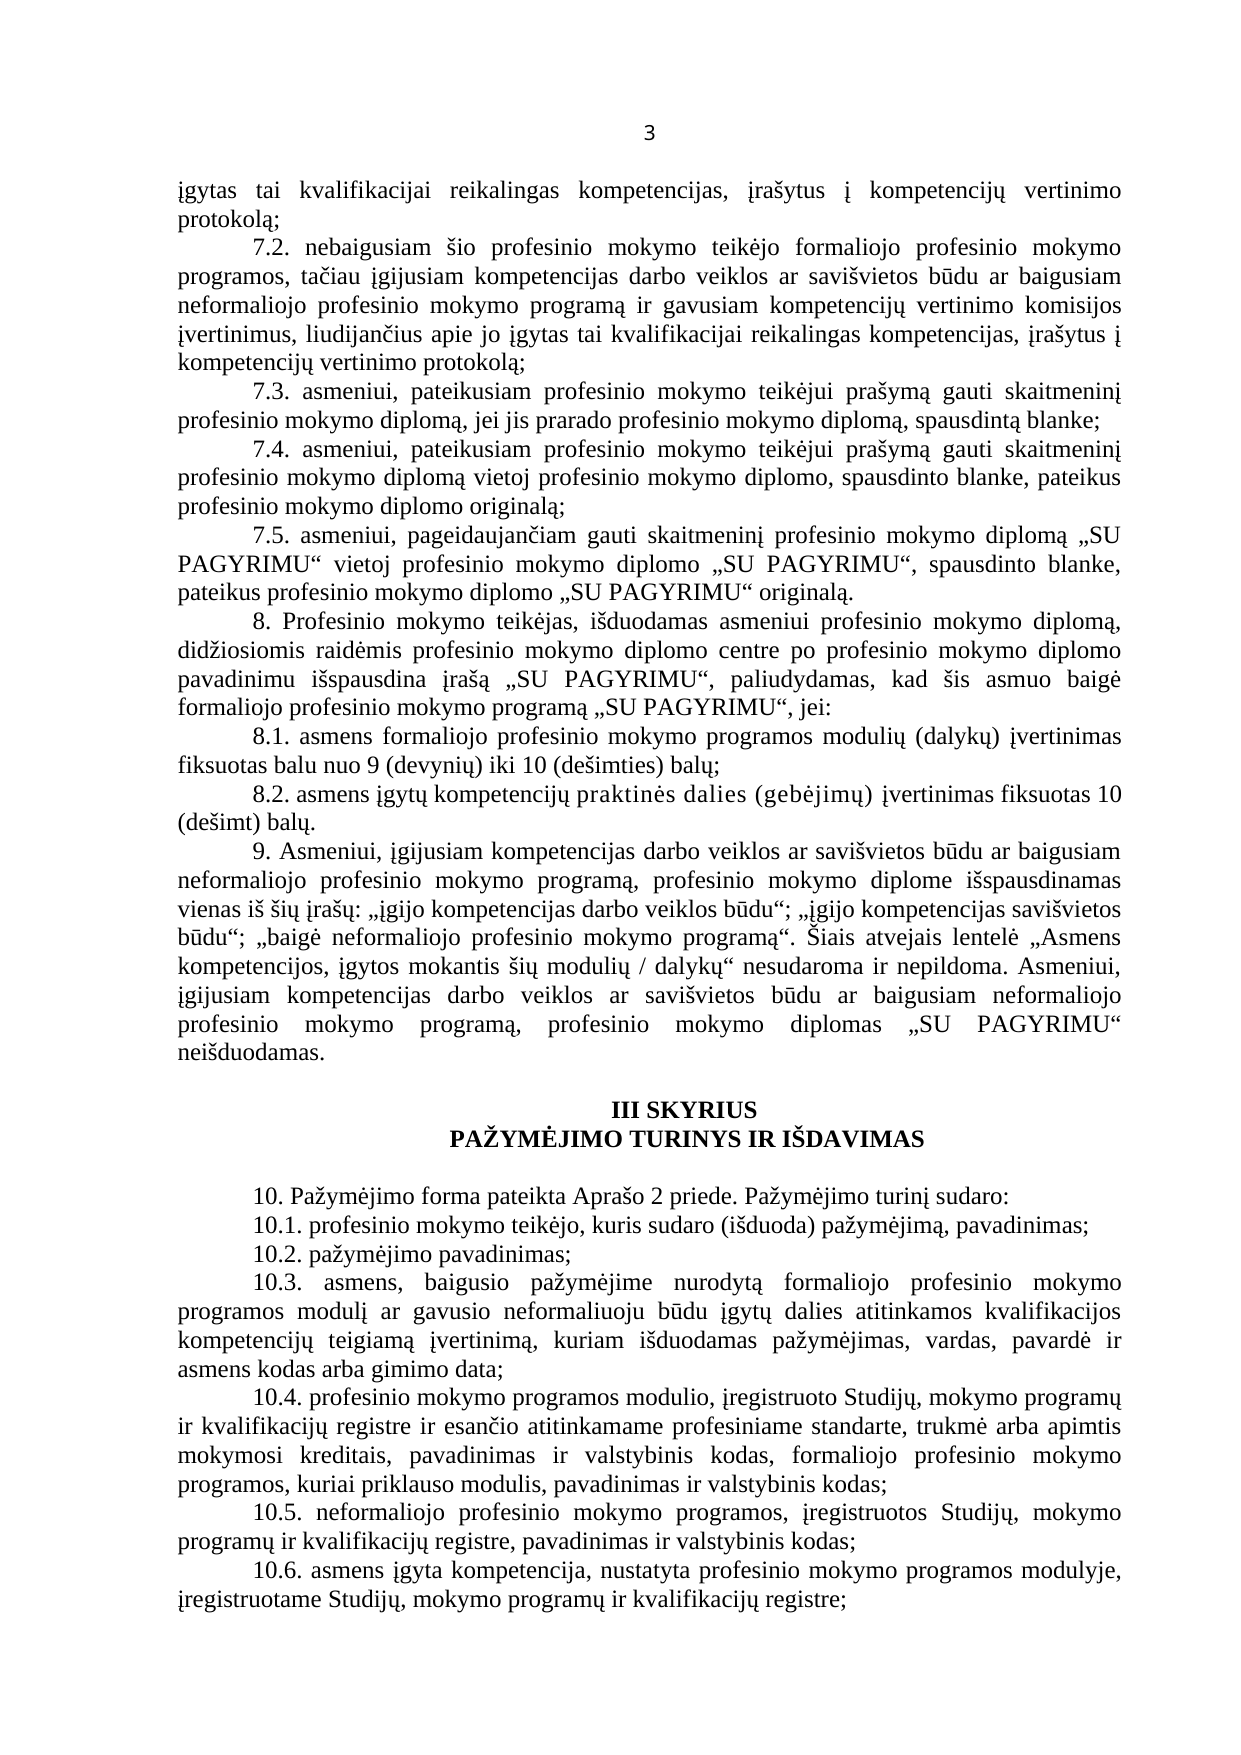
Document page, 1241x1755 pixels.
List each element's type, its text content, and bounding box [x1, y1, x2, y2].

text III SKYRIUS [177, 1095, 1122, 1124]
text 10. Pažymėjimo forma pateikta Aprašo 2 priede. Pažymėjimo turinį sudaro: [177, 1181, 1122, 1210]
text 10.1. profesinio mokymo teikėjo, kuris sudaro (išduoda) pažymėjimą, pavadinimas; [177, 1210, 1122, 1239]
text 10.4. profesinio mokymo programos modulio, įregistruoto Studijų, mokymo programų ir kvalifikacijų registre ir esančio atitinkamame profesiniame standarte, trukmė arba apimtis mokymosi kreditais, pavadinimas ir valstybinis kodas, formaliojo profesinio mokymo programos, kuriai priklauso modulis, pavadinimas ir valstybinis kodas; [177, 1382, 1122, 1497]
text PAŽYMĖJIMO TURINYS IR IŠDAVIMAS [177, 1124, 1122, 1152]
text 10.2. pažymėjimo pavadinimas; [177, 1239, 1122, 1267]
text 9. Asmeniui, įgijusiam kompetencijas darbo veiklos ar savišvietos būdu ar baigusiam neformaliojo profesinio mokymo programą, profesinio mokymo diplome išspausdinamas vienas iš šių įrašų: „įgijo kompetencijas darbo veiklos būdu“; „įgijo kompetencijas savišvietos būdu“; „baigė neformaliojo profesinio mokymo programą“. Šiais atvejais lentelė „Asmens kompetencijos, įgytos mokantis šių modulių / dalykų“ nesudaroma ir nepildoma. Asmeniui, įgijusiam kompetencijas darbo veiklos ar savišvietos būdu ar baigusiam neformaliojo profesinio mokymo programą, profesinio mokymo diplomas „SU PAGYRIMU“ neišduodamas. [177, 836, 1122, 1066]
text 8.1. asmens formaliojo profesinio mokymo programos modulių (dalykų) įvertinimas fiksuotas balu nuo 9 (devynių) iki 10 (dešimties) balų; [177, 721, 1122, 779]
text 7.2. nebaigusiam šio profesinio mokymo teikėjo formaliojo profesinio mokymo programos, tačiau įgijusiam kompetencijas darbo veiklos ar savišvietos būdu ar baigusiam neformaliojo profesinio mokymo programą ir gavusiam kompetencijų vertinimo komisijos įvertinimus, liudijančius apie jo įgytas tai kvalifikacijai reikalingas kompetencijas, įrašytus į kompetencijų vertinimo protokolą; [177, 232, 1122, 376]
text 7.5. asmeniui, pageidaujančiam gauti skaitmeninį profesinio mokymo diplomą „SU PAGYRIMU“ vietoj profesinio mokymo diplomo „SU PAGYRIMU“, spausdinto blanke, pateikus profesinio mokymo diplomo „SU PAGYRIMU“ originalą. [177, 520, 1122, 606]
text 7.3. asmeniui, pateikusiam profesinio mokymo teikėjui prašymą gauti skaitmeninį profesinio mokymo diplomą, jei jis prarado profesinio mokymo diplomą, spausdintą blanke; [177, 376, 1122, 434]
text 10.5. neformaliojo profesinio mokymo programos, įregistruotos Studijų, mokymo programų ir kvalifikacijų registre, pavadinimas ir valstybinis kodas; [177, 1497, 1122, 1555]
text 8. Profesinio mokymo teikėjas, išduodamas asmeniui profesinio mokymo diplomą, didžiosiomis raidėmis profesinio mokymo diplomo centre po profesinio mokymo diplomo pavadinimu išspausdina įrašą „SU PAGYRIMU“, paliudydamas, kad šis asmuo baigė formaliojo profesinio mokymo programą „SU PAGYRIMU“, jei: [177, 606, 1122, 721]
text įgytas tai kvalifikacijai reikalingas kompetencijas, įrašytus į kompetencijų vertinimo protokolą; [177, 175, 1122, 232]
text 7.4. asmeniui, pateikusiam profesinio mokymo teikėjui prašymą gauti skaitmeninį profesinio mokymo diplomą vietoj profesinio mokymo diplomo, spausdinto blanke, pateikus profesinio mokymo diplomo originalą; [177, 434, 1122, 520]
text 8.2. asmens įgytų kompetencijų praktinės dalies (gebėjimų) įvertinimas fiksuotas 10 (dešimt) balų. [177, 779, 1122, 836]
text 10.3. asmens, baigusio pažymėjime nurodytą formaliojo profesinio mokymo programos modulį ar gavusio neformaliuoju būdu įgytų dalies atitinkamos kvalifikacijos kompetencijų teigiamą įvertinimą, kuriam išduodamas pažymėjimas, vardas, pavardė ir asmens kodas arba gimimo data; [177, 1267, 1122, 1382]
text 10.6. asmens įgyta kompetencija, nustatyta profesinio mokymo programos modulyje, įregistruotame Studijų, mokymo programų ir kvalifikacijų registre; [177, 1555, 1122, 1612]
